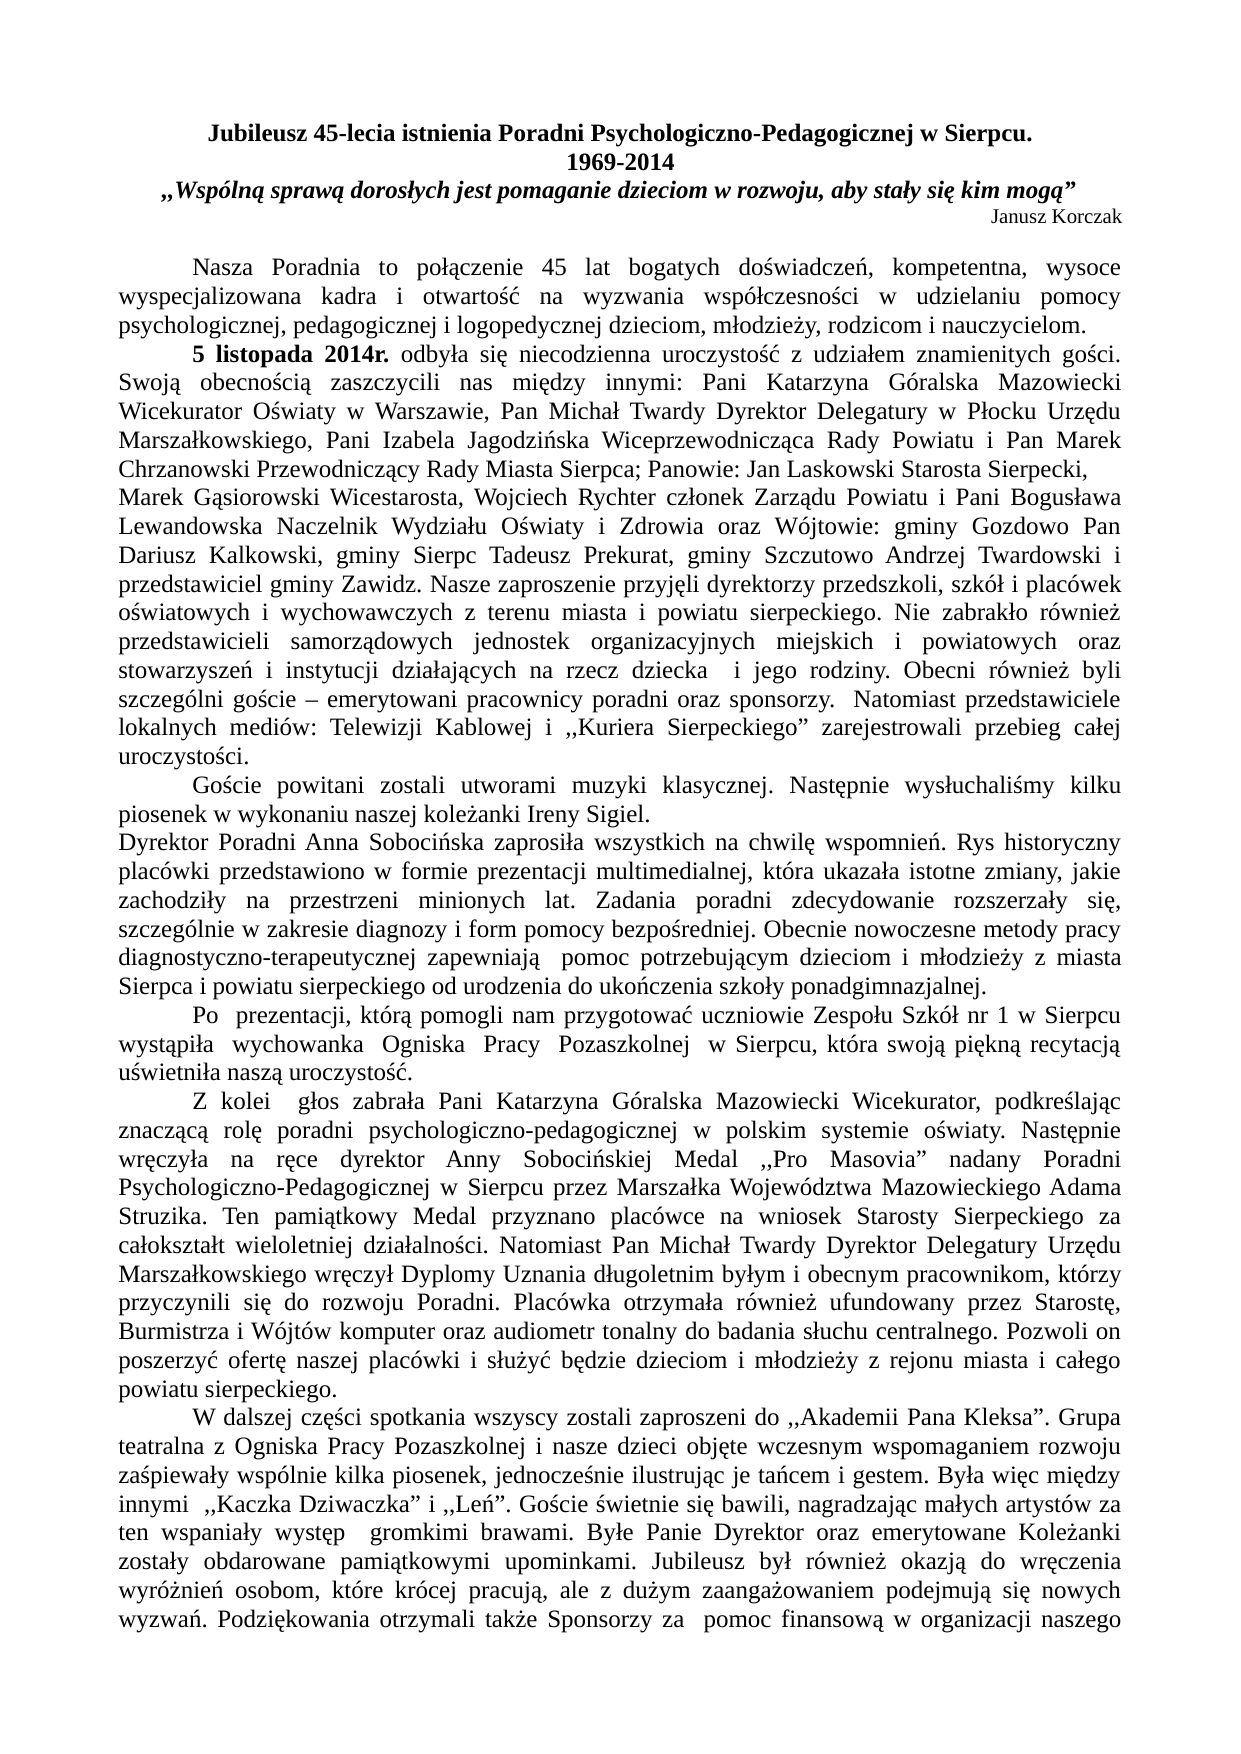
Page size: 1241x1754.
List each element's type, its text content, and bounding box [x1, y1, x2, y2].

text Janusz Korczak [118, 204, 1122, 228]
text Po prezentacji, którą pomogli nam przygotować uczniowie Zespołu Szkół nr 1 w Sierpcu wystąpiła wychowanka Ogniska Pracy Pozaszkolnej w Sierpcu, która swoją piękną recytacją uświetniła naszą uroczystość. [118, 1000, 1122, 1086]
text Nasza Poradnia to połączenie 45 lat bogatych doświadczeń, kompetentna, wysoce wyspecjalizowana kadra i otwartość na wyzwania współczesności w udzielaniu pomocy psychologicznej, pedagogicznej i logopedycznej dzieciom, młodzieży, rodzicom i nauczycielom. [118, 252, 1122, 339]
text Marek Gąsiorowski Wicestarosta, Wojciech Rychter członek Zarządu Powiatu i Pani Bogusława Lewandowska Naczelnik Wydziału Oświaty i Zdrowia oraz Wójtowie: gminy Gozdowo Pan Dariusz Kalkowski, gminy Sierpc Tadeusz Prekurat, gminy Szczutowo Andrzej Twardowski i przedstawiciel gminy Zawidz. Nasze zaproszenie przyjęli dyrektorzy przedszkoli, szkół i placówek oświatowych i wychowawczych z terenu miasta i powiatu sierpeckiego. Nie zabrakło również przedstawicieli samorządowych jednostek organizacyjnych miejskich i powiatowych oraz stowarzyszeń i instytucji działających na rzecz dziecka i jego rodziny. Obecni również byli szczególni goście – emerytowani pracownicy poradni oraz sponsorzy. Natomiast przedstawiciele lokalnych mediów: Telewizji Kablowej i ,,Kuriera Sierpeckiego” zarejestrowali przebieg całej uroczystości. [118, 482, 1122, 770]
text Jubileusz 45-lecia istnienia Poradni Psychologiczno-Pedagogicznej w Sierpcu. [118, 118, 1122, 147]
text ,,Wspólną sprawą dorosłych jest pomaganie dzieciom w rozwoju, aby stały się kim mogą” [118, 176, 1122, 204]
text 1969-2014 [118, 147, 1122, 176]
text Dyrektor Poradni Anna Sobocińska zaprosiła wszystkich na chwilę wspomnień. Rys historyczny placówki przedstawiono w formie prezentacji multimedialnej, która ukazała istotne zmiany, jakie zachodziły na przestrzeni minionych lat. Zadania poradni zdecydowanie rozszerzały się, szczególnie w zakresie diagnozy i form pomocy bezpośredniej. Obecnie nowoczesne metody pracy diagnostyczno-terapeutycznej zapewniają pomoc potrzebującym dzieciom i młodzieży z miasta Sierpca i powiatu sierpeckiego od urodzenia do ukończenia szkoły ponadgimnazjalnej. [118, 827, 1122, 1000]
text Z kolei głos zabrała Pani Katarzyna Góralska Mazowiecki Wicekurator, podkreślając znaczącą rolę poradni psychologiczno-pedagogicznej w polskim systemie oświaty. Następnie wręczyła na ręce dyrektor Anny Sobocińskiej Medal ,,Pro Masovia” nadany Poradni Psychologiczno-Pedagogicznej w Sierpcu przez Marszałka Województwa Mazowieckiego Adama Struzika. Ten pamiątkowy Medal przyznano placówce na wniosek Starosty Sierpeckiego za całokształt wieloletniej działalności. Natomiast Pan Michał Twardy Dyrektor Delegatury Urzędu Marszałkowskiego wręczył Dyplomy Uznania długoletnim byłym i obecnym pracownikom, którzy przyczynili się do rozwoju Poradni. Placówka otrzymała również ufundowany przez Starostę, Burmistrza i Wójtów komputer oraz audiometr tonalny do badania słuchu centralnego. Pozwoli on poszerzyć ofertę naszej placówki i służyć będzie dzieciom i młodzieży z rejonu miasta i całego powiatu sierpeckiego. [118, 1086, 1122, 1402]
text Goście powitani zostali utworami muzyki klasycznej. Następnie wysłuchaliśmy kilku piosenek w wykonaniu naszej koleżanki Ireny Sigiel. [118, 770, 1122, 827]
text W dalszej części spotkania wszyscy zostali zaproszeni do ,,Akademii Pana Kleksa”. Grupa teatralna z Ogniska Pracy Pozaszkolnej i nasze dzieci objęte wczesnym wspomaganiem rozwoju zaśpiewały wspólnie kilka piosenek, jednocześnie ilustrując je tańcem i gestem. Była więc między innymi ,,Kaczka Dziwaczka” i ,,Leń”. Goście świetnie się bawili, nagradzając małych artystów za ten wspaniały występ gromkimi brawami. Byłe Panie Dyrektor oraz emerytowane Koleżanki zostały obdarowane pamiątkowymi upominkami. Jubileusz był również okazją do wręczenia wyróżnień osobom, które krócej pracują, ale z dużym zaangażowaniem podejmują się nowych wyzwań. Podziękowania otrzymali także Sponsorzy za pomoc finansową w organizacji naszego [118, 1402, 1122, 1632]
text 5 listopada 2014r. odbyła się niecodzienna uroczystość z udziałem znamienitych gości. Swoją obecnością zaszczycili nas między innymi: Pani Katarzyna Góralska Mazowiecki Wicekurator Oświaty w Warszawie, Pan Michał Twardy Dyrektor Delegatury w Płocku Urzędu Marszałkowskiego, Pani Izabela Jagodzińska Wiceprzewodnicząca Rady Powiatu i Pan Marek Chrzanowski Przewodniczący Rady Miasta Sierpca; Panowie: Jan Laskowski Starosta Sierpecki, [118, 339, 1122, 482]
